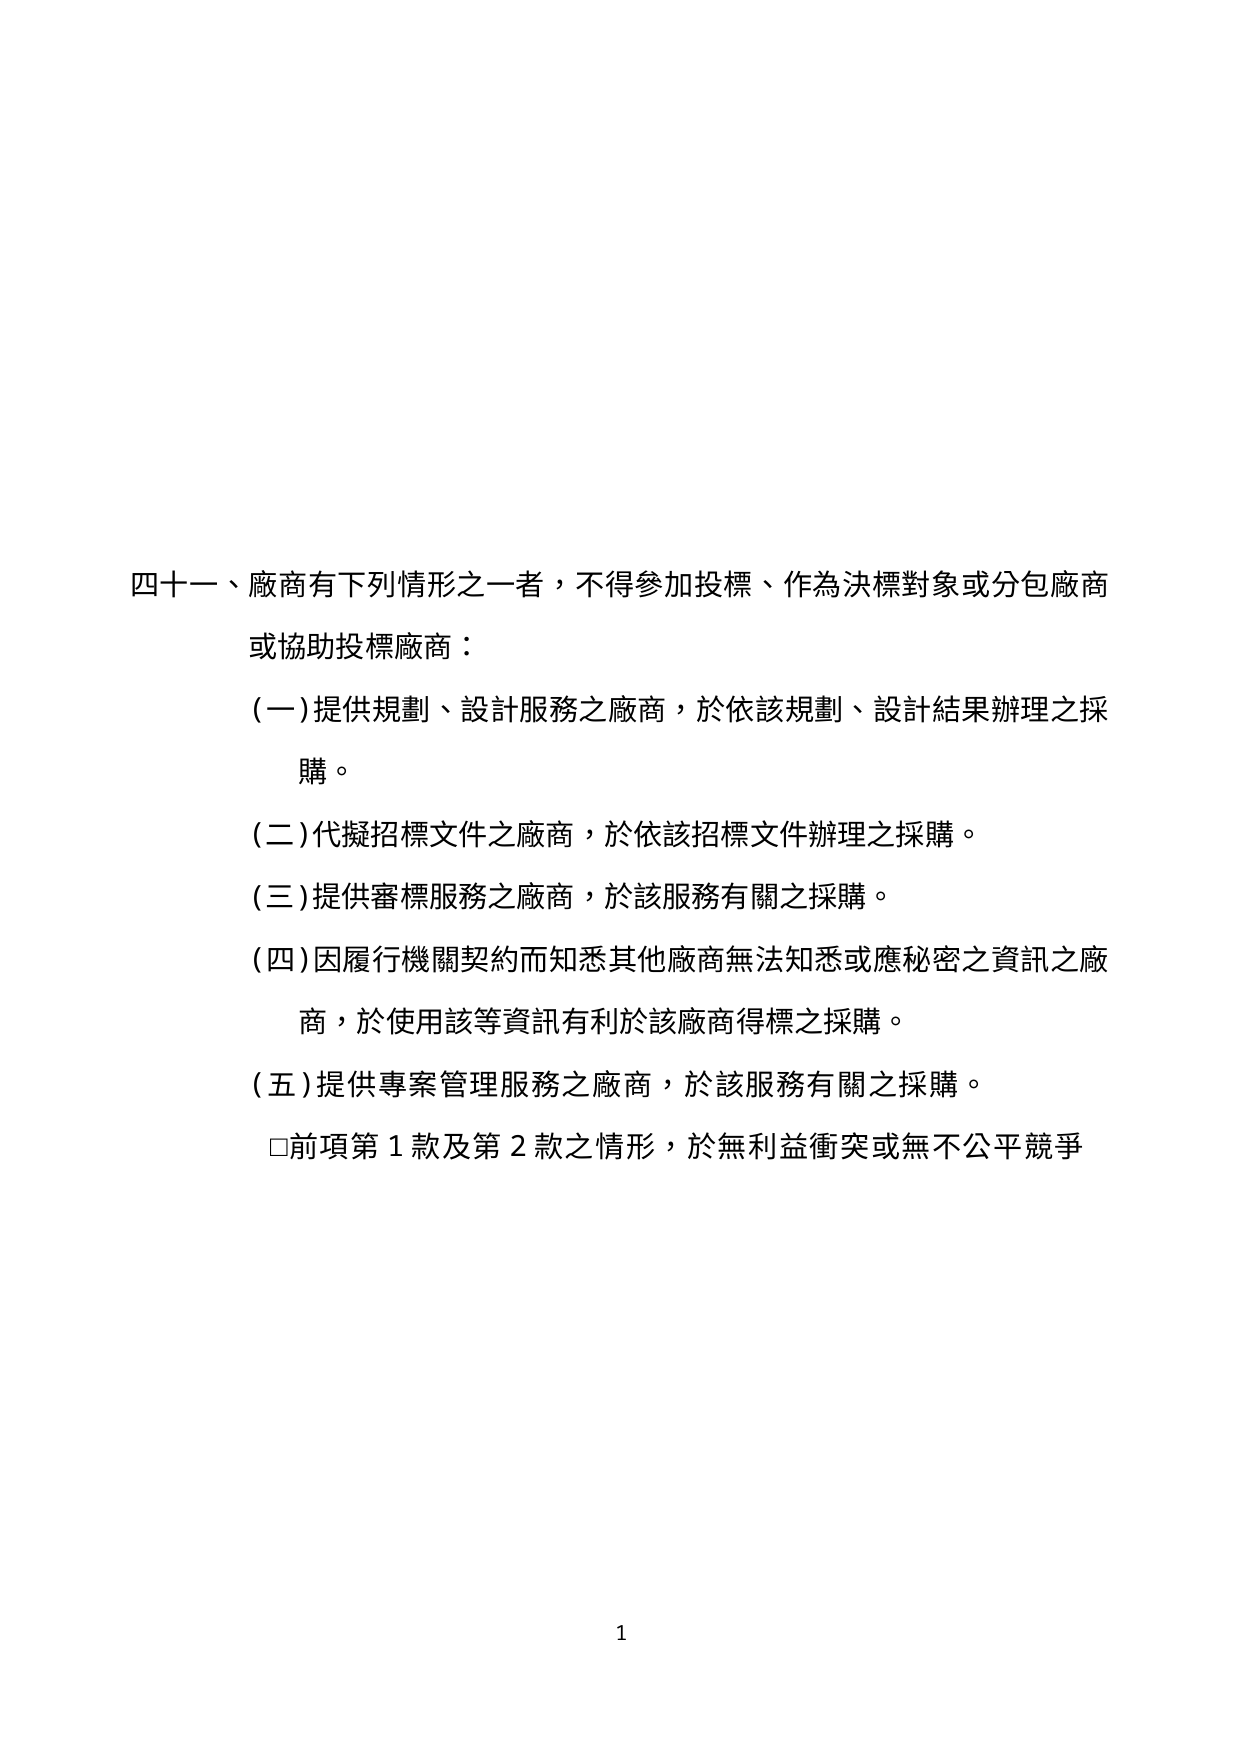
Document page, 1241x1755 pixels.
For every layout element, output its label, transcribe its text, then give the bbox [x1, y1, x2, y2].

text (三)提供審標服務之廠商，於該服務有關之採購。 [248, 853, 1110, 916]
text (一)提供規劃、設計服務之廠商，於依該規劃、設計結果辦理之採購。 [248, 666, 1110, 791]
text □前項第1款及第2款之情形，於無利益衝突或無不公平競爭 [130, 1103, 1110, 1166]
text (二)代擬招標文件之廠商，於依該招標文件辦理之採購。 [248, 791, 1110, 853]
text (四)因履行機關契約而知悉其他廠商無法知悉或應秘密之資訊之廠商，於使用該等資訊有利於該廠商得標之採購。 [248, 916, 1110, 1041]
text 四十一、廠商有下列情形之一者，不得參加投標、作為決標對象或分包廠商或協助投標廠商： [130, 541, 1110, 666]
text (五)提供專案管理服務之廠商，於該服務有關之採購。 [248, 1041, 1110, 1103]
